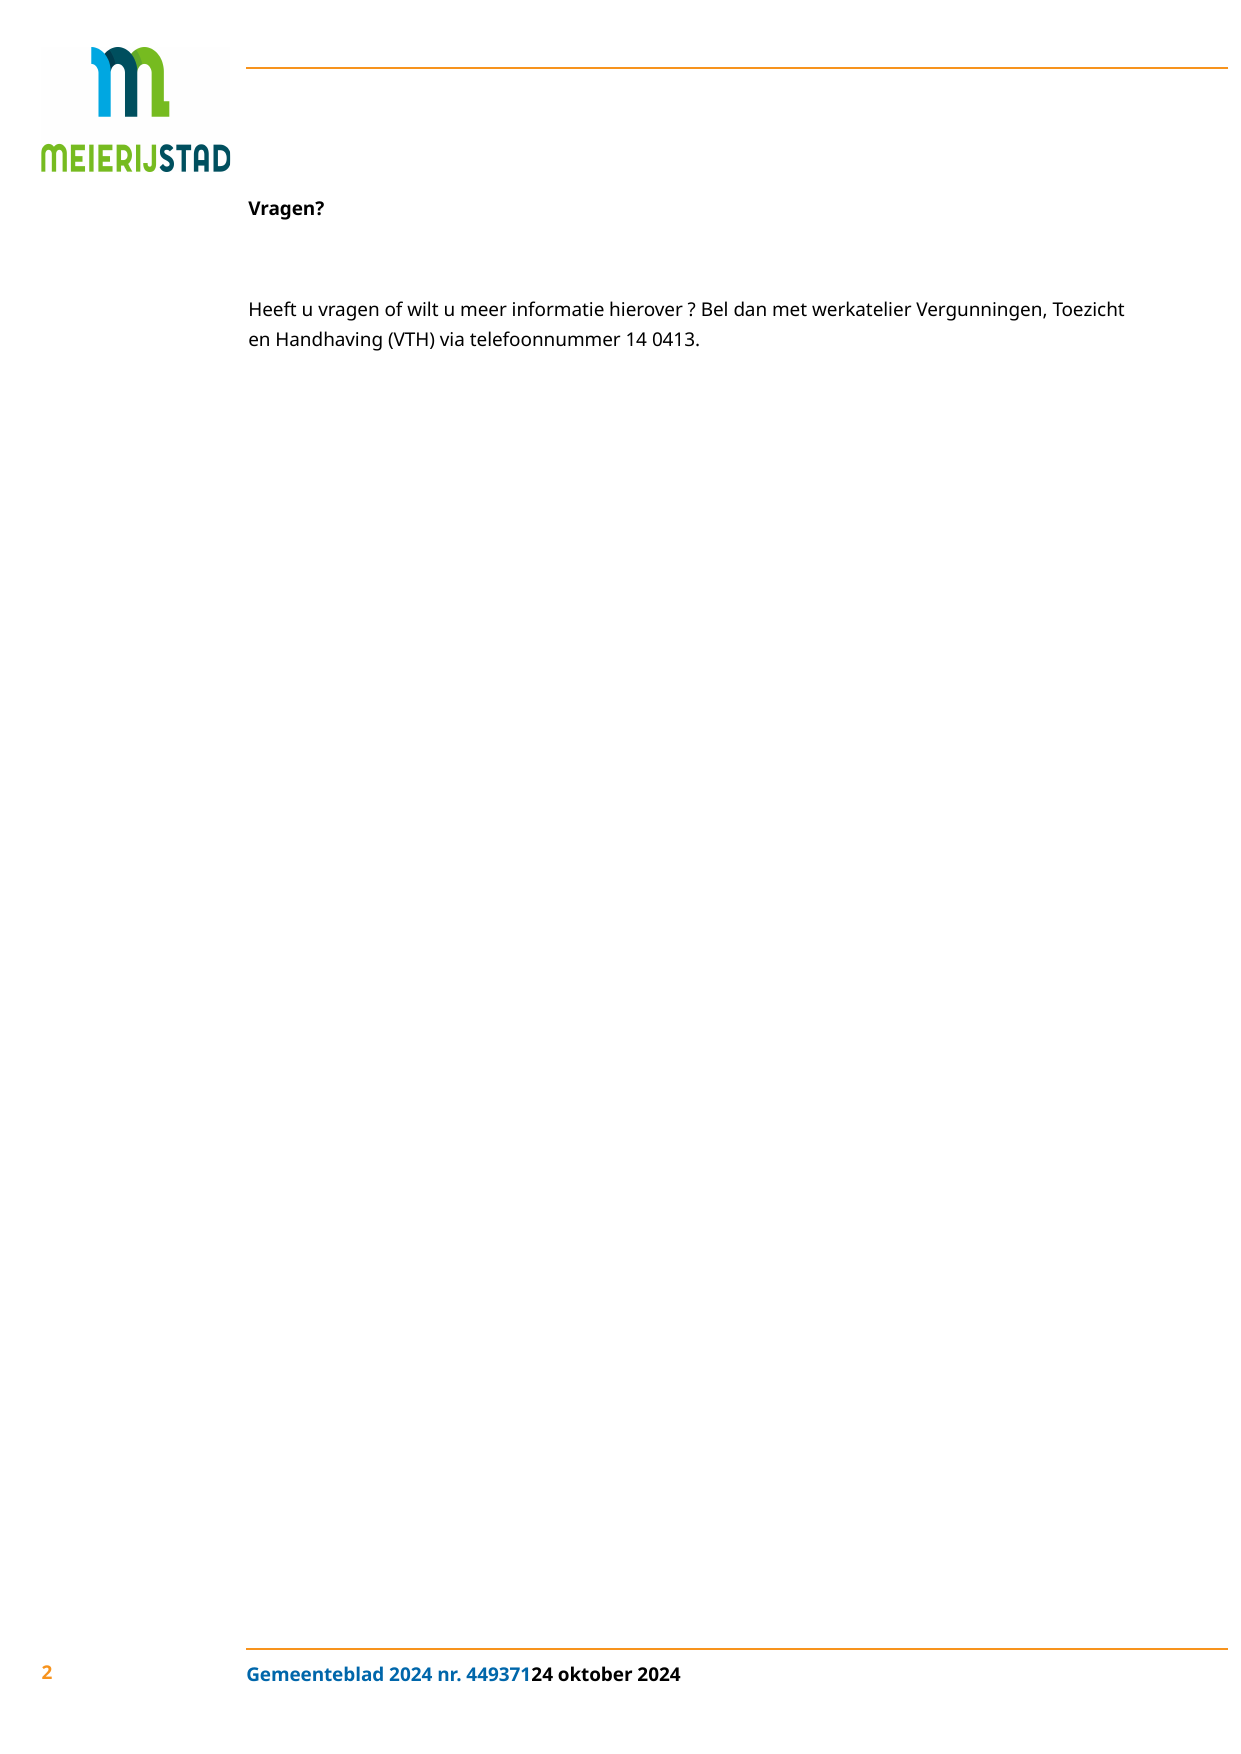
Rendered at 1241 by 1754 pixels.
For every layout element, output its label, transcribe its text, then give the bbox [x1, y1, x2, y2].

text Heeft u vragen of wilt u meer informatie hierover ? Bel dan met werkatelier Vergunningen, Toezicht en Handhaving (VTH) via telefoonnummer 14 0413. [248, 296, 1152, 352]
picture [41, 47, 231, 172]
text Vragen? [248, 196, 1152, 221]
